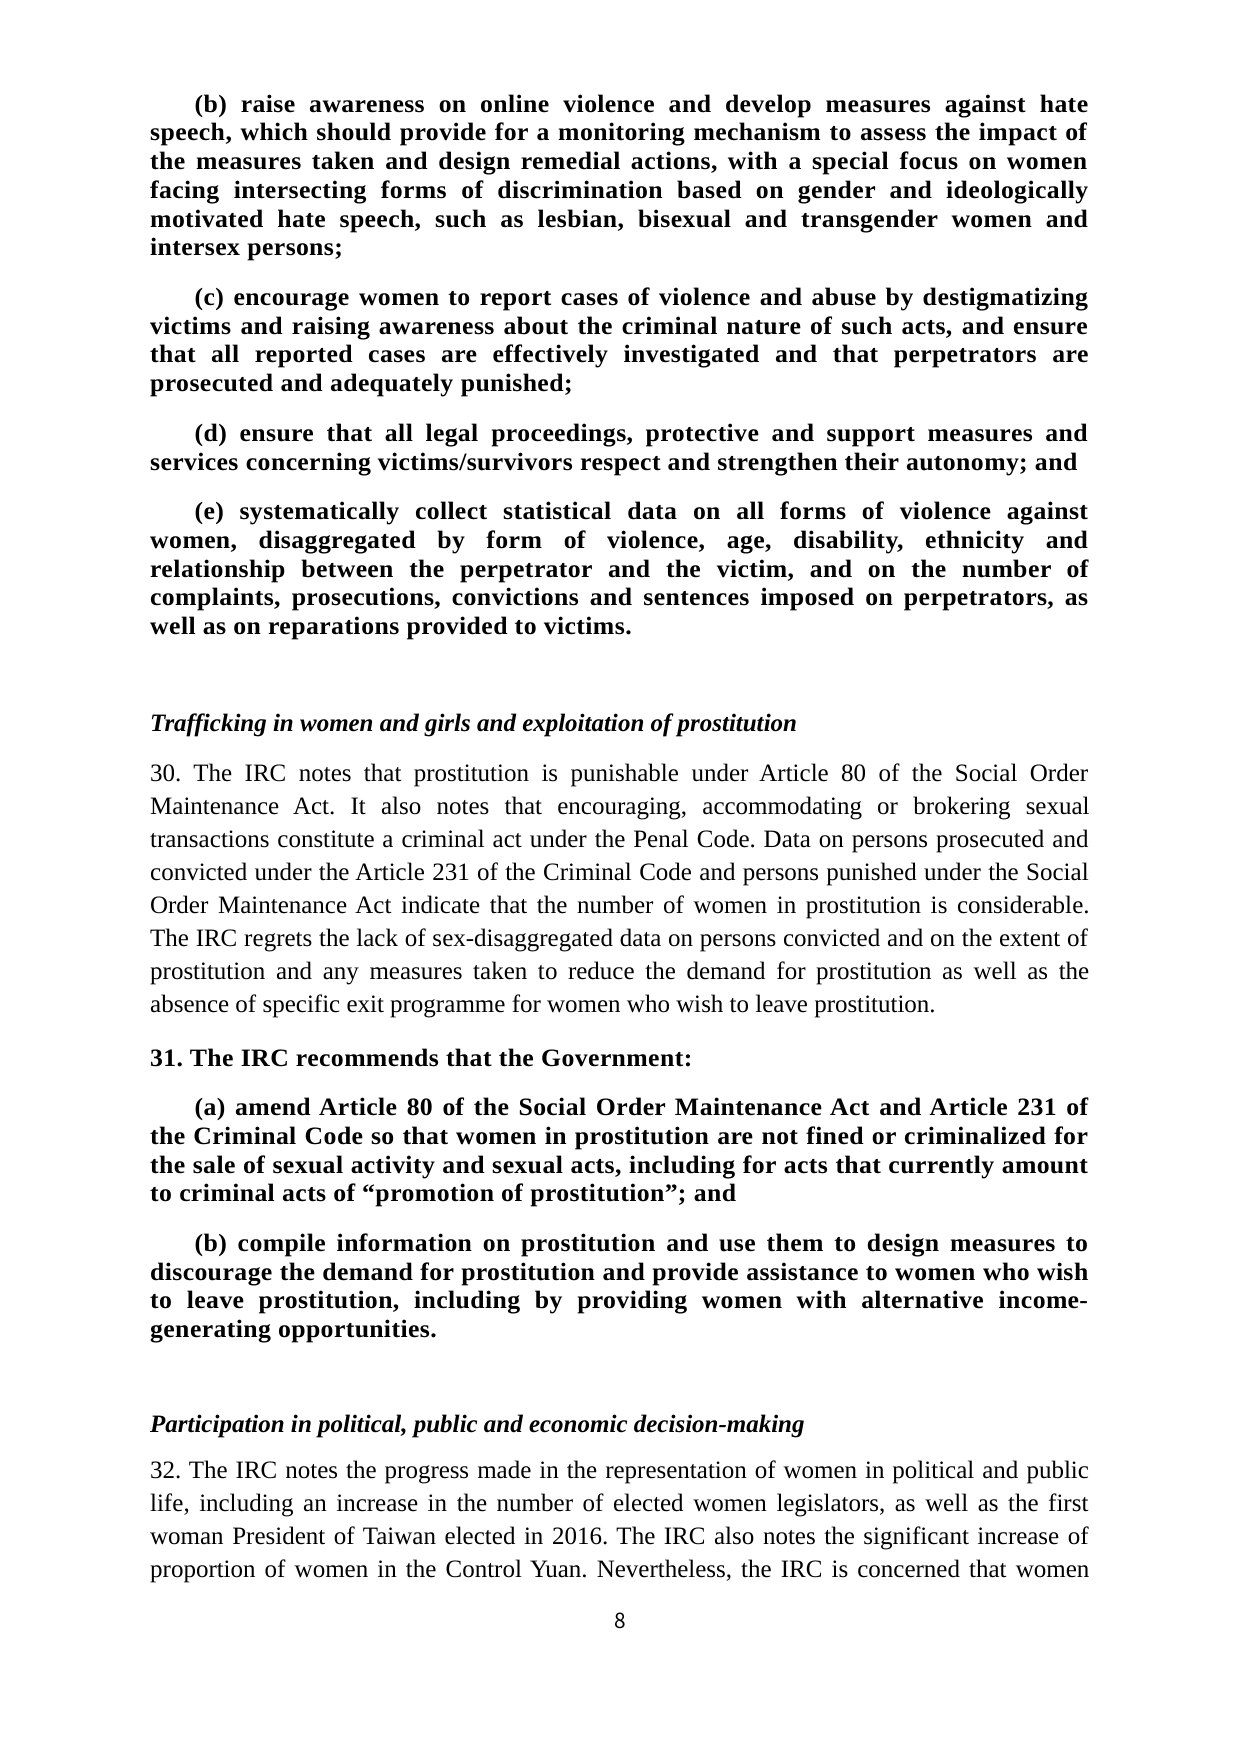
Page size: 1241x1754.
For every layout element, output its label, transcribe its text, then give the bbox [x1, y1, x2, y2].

text 32. The IRC notes the progress made in the representation of women in political and public life, including an increase in the number of elected women legislators, as well as the first woman President of Taiwan elected in 2016. The IRC also notes the significant increase of proportion of women in the Control Yuan. Nevertheless, the IRC is concerned that women [150, 1455, 1090, 1583]
text (b) compile information on prostitution and use them to design measures to discourage the demand for prostitution and provide assistance to women who wish to leave prostitution, including by providing women with alternative income-generating opportunities. [150, 1228, 1090, 1343]
text Trafficking in women and girls and exploitation of prostitution [150, 708, 1090, 737]
text (b) raise awareness on online violence and develop measures against hate speech, which should provide for a monitoring mechanism to assess the impact of the measures taken and design remedial actions, with a special focus on women facing intersecting forms of discrimination based on gender and ideologically motivated hate speech, such as lesbian, bisexual and transgender women and intersex persons; [150, 89, 1090, 261]
text (d) ensure that all legal proceedings, protective and support measures and services concerning victims/survivors respect and strengthen their autonomy; and [150, 418, 1090, 475]
text 30. The IRC notes that prostitution is punishable under Article 80 of the Social Order Maintenance Act. It also notes that encouraging, accommodating or brokering sexual transactions constitute a criminal act under the Penal Code. Data on persons prosecuted and convicted under the Article 231 of the Criminal Code and persons punished under the Social Order Maintenance Act indicate that the number of women in prostitution is considerable. The IRC regrets the lack of sex-disaggregated data on persons convicted and on the extent of prostitution and any measures taken to reduce the demand for prostitution as well as the absence of specific exit programme for women who wish to leave prostitution. [150, 758, 1090, 1018]
text (c) encourage women to report cases of violence and abuse by destigmatizing victims and raising awareness about the criminal nature of such acts, and ensure that all reported cases are effectively investigated and that perpetrators are prosecuted and adequately punished; [150, 282, 1090, 397]
text Participation in political, public and economic decision-making [150, 1409, 1090, 1438]
text (e) systematically collect statistical data on all forms of violence against women, disaggregated by form of violence, age, disability, ethnicity and relationship between the perpetrator and the victim, and on the number of complaints, prosecutions, convictions and sentences imposed on perpetrators, as well as on reparations provided to victims. [150, 496, 1090, 640]
text (a) amend Article 80 of the Social Order Maintenance Act and Article 231 of the Criminal Code so that women in prostitution are not fined or criminalized for the sale of sexual activity and sexual acts, including for acts that currently amount to criminal acts of “promotion of prostitution”; and [150, 1092, 1090, 1207]
text 31. The IRC recommends that the Government: [150, 1043, 1090, 1071]
